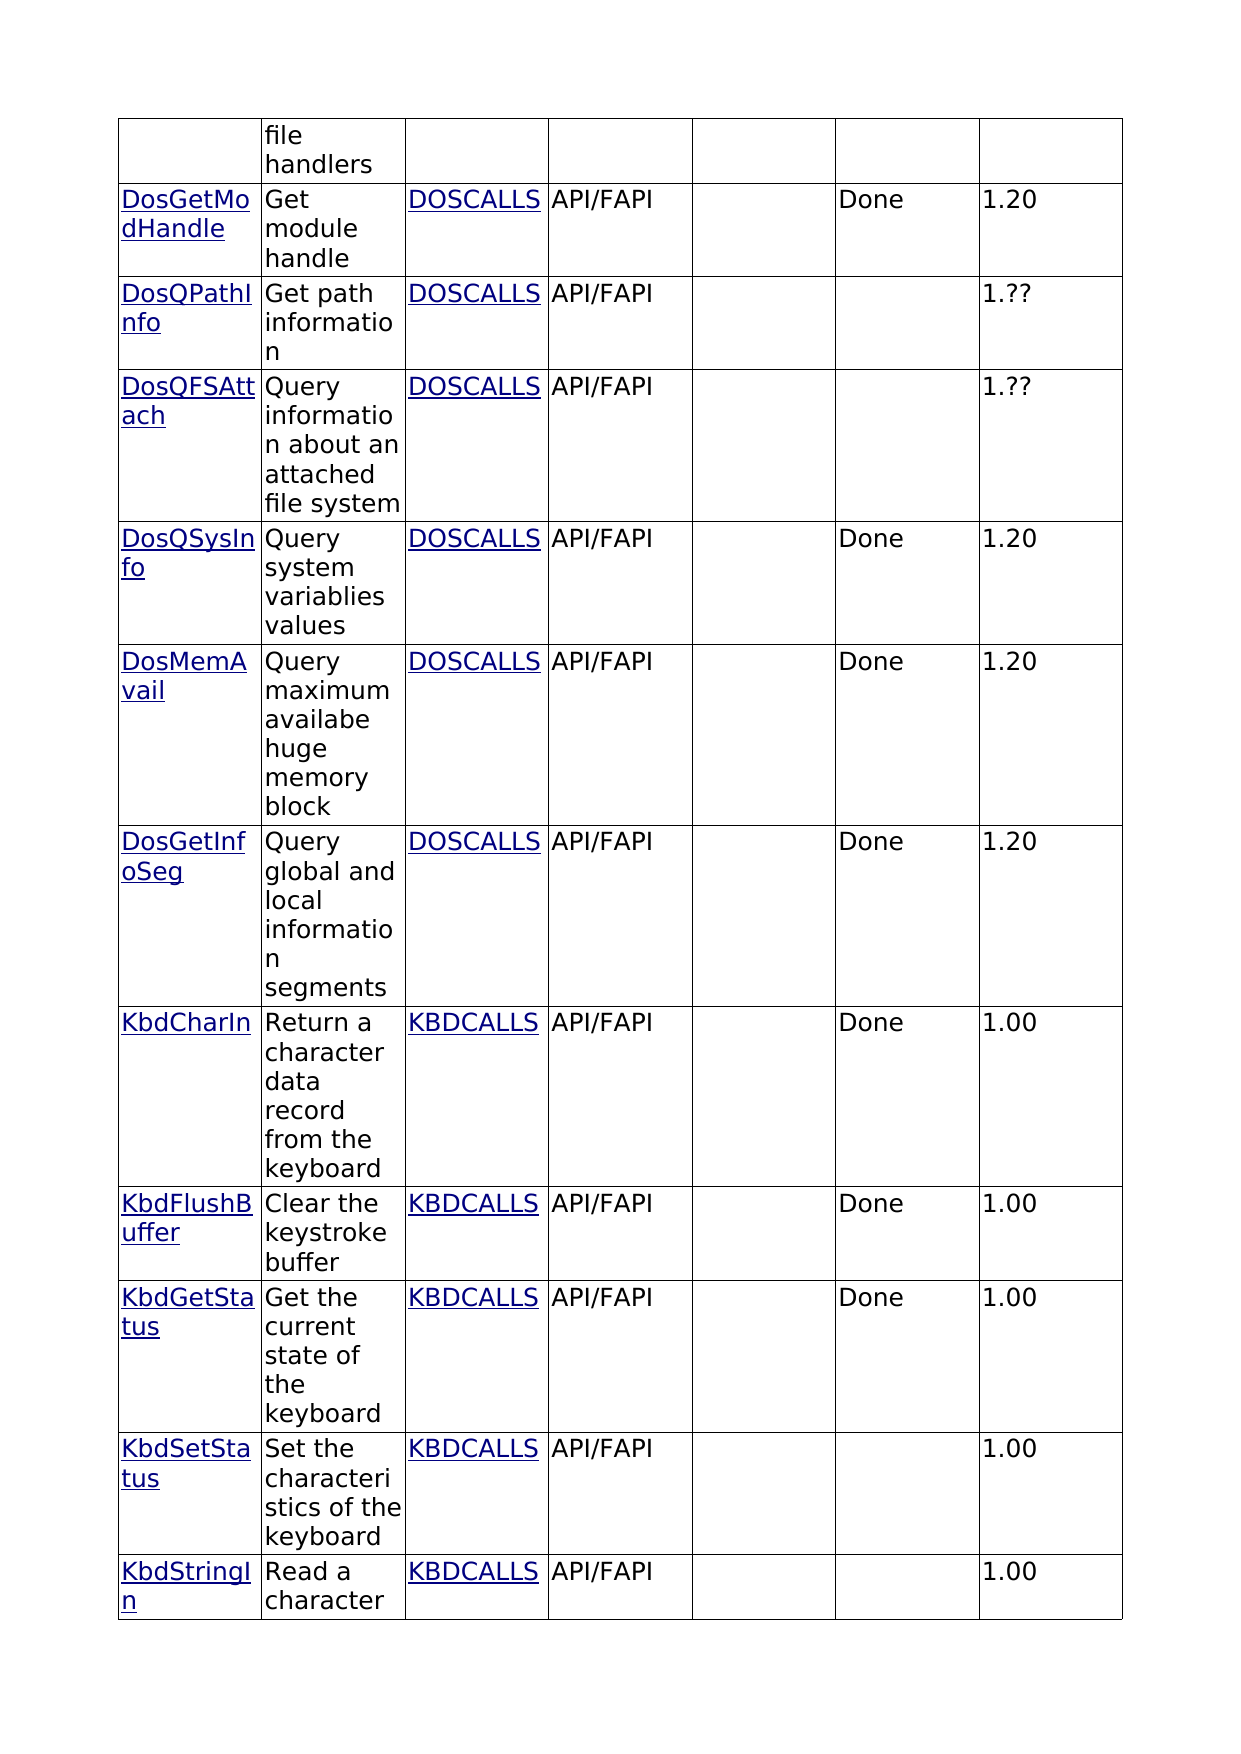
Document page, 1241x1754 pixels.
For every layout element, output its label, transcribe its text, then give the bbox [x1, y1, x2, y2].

table_cell KBDCALLS [406, 1007, 548, 1186]
table_cell [693, 277, 835, 369]
table_cell DosQPathInfo [119, 277, 261, 369]
table_cell [693, 1007, 835, 1186]
table_cell Get the current state of the keyboard [262, 1281, 405, 1432]
table_cell API/FAPI [549, 184, 692, 276]
table_cell [693, 1555, 835, 1618]
table_cell API/FAPI [549, 1007, 692, 1186]
table_cell DosMemAvail [119, 645, 261, 824]
table_cell 1.20 [980, 522, 1122, 644]
table_cell Done [836, 1007, 979, 1186]
table_cell [836, 1555, 979, 1618]
table_cell DosGetInfoSeg [119, 826, 261, 1006]
table_cell 1.00 [980, 1281, 1122, 1432]
table_cell KbdCharIn [119, 1007, 261, 1186]
table_cell [406, 119, 548, 182]
table_cell KbdFlushBuffer [119, 1187, 261, 1280]
table_cell Done [836, 826, 979, 1006]
table_cell Done [836, 645, 979, 824]
table_cell DOSCALLS [406, 645, 548, 824]
table_cell API/FAPI [549, 370, 692, 521]
table_cell Query information about an attached file system [262, 370, 405, 521]
table_cell Done [836, 522, 979, 644]
table_cell KBDCALLS [406, 1281, 548, 1432]
table_cell KBDCALLS [406, 1187, 548, 1280]
table_cell KbdGetStatus [119, 1281, 261, 1432]
table_cell 1.00 [980, 1187, 1122, 1280]
table_cell [693, 522, 835, 644]
table_cell [693, 1187, 835, 1280]
table_cell [693, 184, 835, 276]
table_cell [836, 119, 979, 182]
table_cell API/FAPI [549, 277, 692, 369]
table_cell KBDCALLS [406, 1433, 548, 1554]
table_cell KbdStringIn [119, 1555, 261, 1618]
table_cell API/FAPI [549, 826, 692, 1006]
table_cell Done [836, 184, 979, 276]
table_cell [693, 826, 835, 1006]
table_cell Set the characteristics of the keyboard [262, 1433, 405, 1554]
table_cell file handlers [262, 119, 405, 182]
table_cell [549, 119, 692, 182]
table_cell [836, 1433, 979, 1554]
table_cell DOSCALLS [406, 277, 548, 369]
table_cell 1.00 [980, 1433, 1122, 1554]
table_cell DosGetModHandle [119, 184, 261, 276]
table_cell KBDCALLS [406, 1555, 548, 1618]
table_cell [693, 1281, 835, 1432]
table_cell Clear the keystroke buffer [262, 1187, 405, 1280]
table_cell 1.?? [980, 277, 1122, 369]
table_cell DOSCALLS [406, 522, 548, 644]
table_cell [836, 370, 979, 521]
table_cell [693, 645, 835, 824]
table_cell [836, 277, 979, 369]
table_cell API/FAPI [549, 1187, 692, 1280]
table_cell Query global and local information segments [262, 826, 405, 1006]
table_cell DOSCALLS [406, 826, 548, 1006]
table_cell API/FAPI [549, 1433, 692, 1554]
table_cell 1.20 [980, 826, 1122, 1006]
table_cell 1.00 [980, 1555, 1122, 1618]
table_cell DosQFSAttach [119, 370, 261, 521]
table_cell API/FAPI [549, 522, 692, 644]
table_cell [693, 370, 835, 521]
table_cell Read a character [262, 1555, 405, 1618]
table_cell [980, 119, 1122, 182]
table_cell Done [836, 1187, 979, 1280]
table_cell [119, 119, 261, 182]
table_cell DOSCALLS [406, 370, 548, 521]
table_cell 1.?? [980, 370, 1122, 521]
table_cell API/FAPI [549, 1555, 692, 1618]
table_cell Get path information [262, 277, 405, 369]
table_cell DosQSysInfo [119, 522, 261, 644]
table_cell Query system variablies values [262, 522, 405, 644]
table_cell Done [836, 1281, 979, 1432]
table_cell Query maximum availabe huge memory block [262, 645, 405, 824]
table_cell KbdSetStatus [119, 1433, 261, 1554]
table_cell [693, 119, 835, 182]
table_cell Get module handle [262, 184, 405, 276]
table_cell 1.20 [980, 645, 1122, 824]
table_cell 1.00 [980, 1007, 1122, 1186]
table_cell 1.20 [980, 184, 1122, 276]
table_cell Return a character data record from the keyboard [262, 1007, 405, 1186]
table_cell DOSCALLS [406, 184, 548, 276]
table_cell API/FAPI [549, 645, 692, 824]
table_cell [693, 1433, 835, 1554]
table_cell API/FAPI [549, 1281, 692, 1432]
